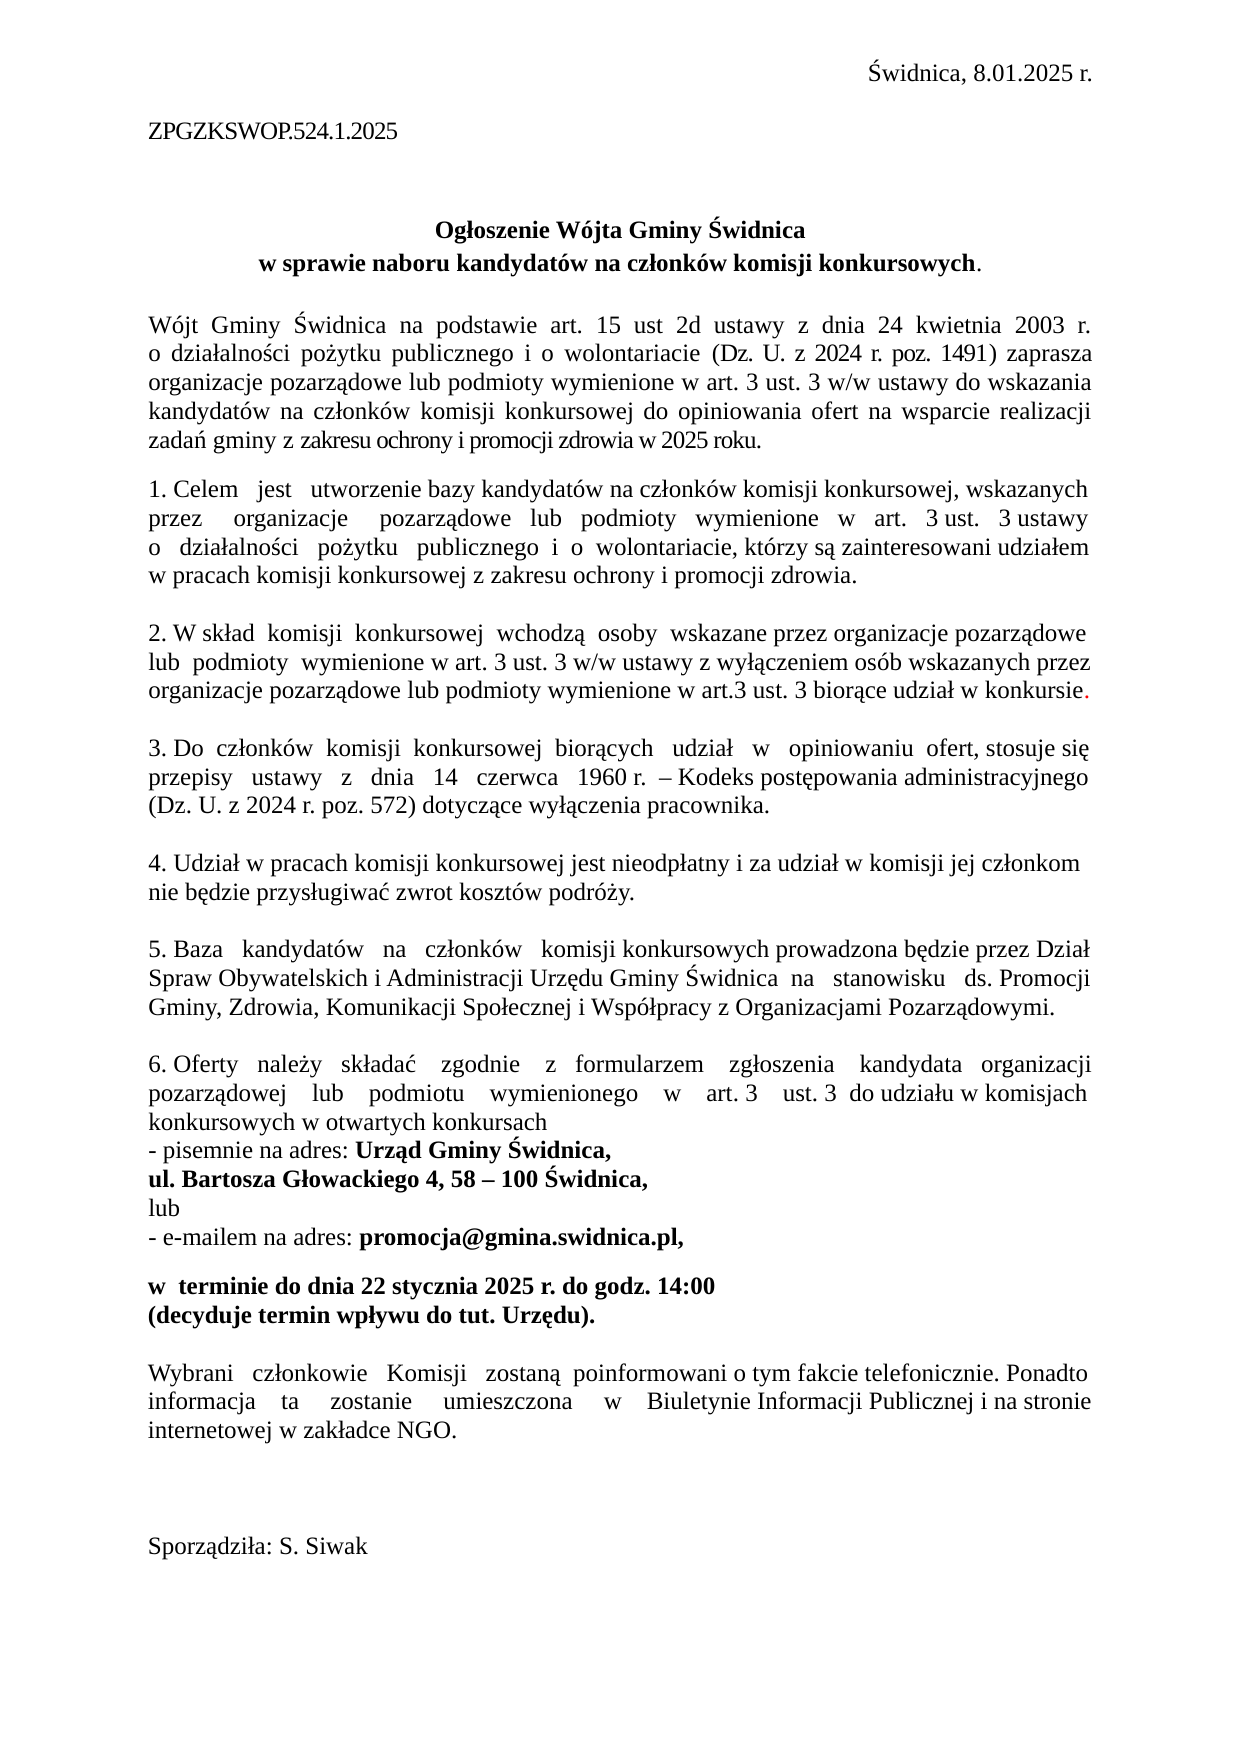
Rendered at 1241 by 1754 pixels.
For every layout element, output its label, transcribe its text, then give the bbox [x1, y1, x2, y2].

text w terminie do dnia 22 stycznia 2025 r. do godz. 14:00 (decyduje termin wpływu do tut. Urzędu). Wybrani członkowie Komisji zostaną poinformowani o tym fakcie telefonicznie. Ponadto informacja ta zostanie umieszczona w Biuletynie Informacji Publicznej i na stronie internetowej w zakładce NGO. [148, 1271, 1093, 1444]
text Wójt Gminy Świdnica na podstawie art. 15 ust 2d ustawy z dnia 24 kwietnia 2003 r. o działalności pożytku publicznego i o wolontariacie (Dz. U. z 2024 r. poz. 1491) zaprasza organizacje pozarządowe lub podmioty wymienione w art. 3 ust. 3 w/w ustawy do wskazania kandydatów na członków komisji konkursowej do opiniowania ofert na wsparcie realizacji zadań gminy z zakresu ochrony i promocji zdrowia w 2025 roku. [148, 310, 1093, 453]
text Ogłoszenie Wójta Gminy Świdnica [148, 215, 1093, 244]
text Sporządziła: S. Siwak [148, 1531, 1093, 1560]
text w sprawie naboru kandydatów na członków komisji konkursowych. [148, 248, 1093, 277]
text Świdnica, 8.01.2025 r. [148, 58, 1093, 116]
text 1. Celem jest utworzenie bazy kandydatów na członków komisji konkursowej, wskazanych przez organizacje pozarządowe lub podmioty wymienione w art. 3 ust. 3 ustawy o działalności pożytku publicznego i o wolontariacie, którzy są zainteresowani udziałem w pracach komisji konkursowej z zakresu ochrony i promocji zdrowia. 2. W skład komisji konkursowej wchodzą osoby wskazane przez organizacje pozarządowe lub podmioty wymienione w art. 3 ust. 3 w/w ustawy z wyłączeniem osób wskazanych przez organizacje pozarządowe lub podmioty wymienione w art.3 ust. 3 biorące udział w konkursie. 3. Do członków komisji konkursowej biorących udział w opiniowaniu ofert, stosuje się przepisy ustawy z dnia 14 czerwca 1960 r. – Kodeks postępowania administracyjnego (Dz. U. z 2024 r. poz. 572) dotyczące wyłączenia pracownika. 4. Udział w pracach komisji konkursowej jest nieodpłatny i za udział w komisji jej członkom nie będzie przysługiwać zwrot kosztów podróży. 5. Baza kandydatów na członków komisji konkursowych prowadzona będzie przez Dział Spraw Obywatelskich i Administracji Urzędu Gminy Świdnica na stanowisku ds. Promocji Gminy, Zdrowia, Komunikacji Społecznej i Współpracy z Organizacjami Pozarządowymi. 6. Oferty należy składać zgodnie z formularzem zgłoszenia kandydata organizacji pozarządowej lub podmiotu wymienionego w art. 3 ust. 3 do udziału w komisjach konkursowych w otwartych konkursach - pisemnie na adres: Urząd Gminy Świdnica, ul. Bartosza Głowackiego 4, 58 – 100 Świdnica, lub - e-mailem na adres: promocja@gmina.swidnica.pl, [148, 474, 1093, 1251]
text ZPGZKSWOP.524.1.2025 [148, 116, 1093, 144]
